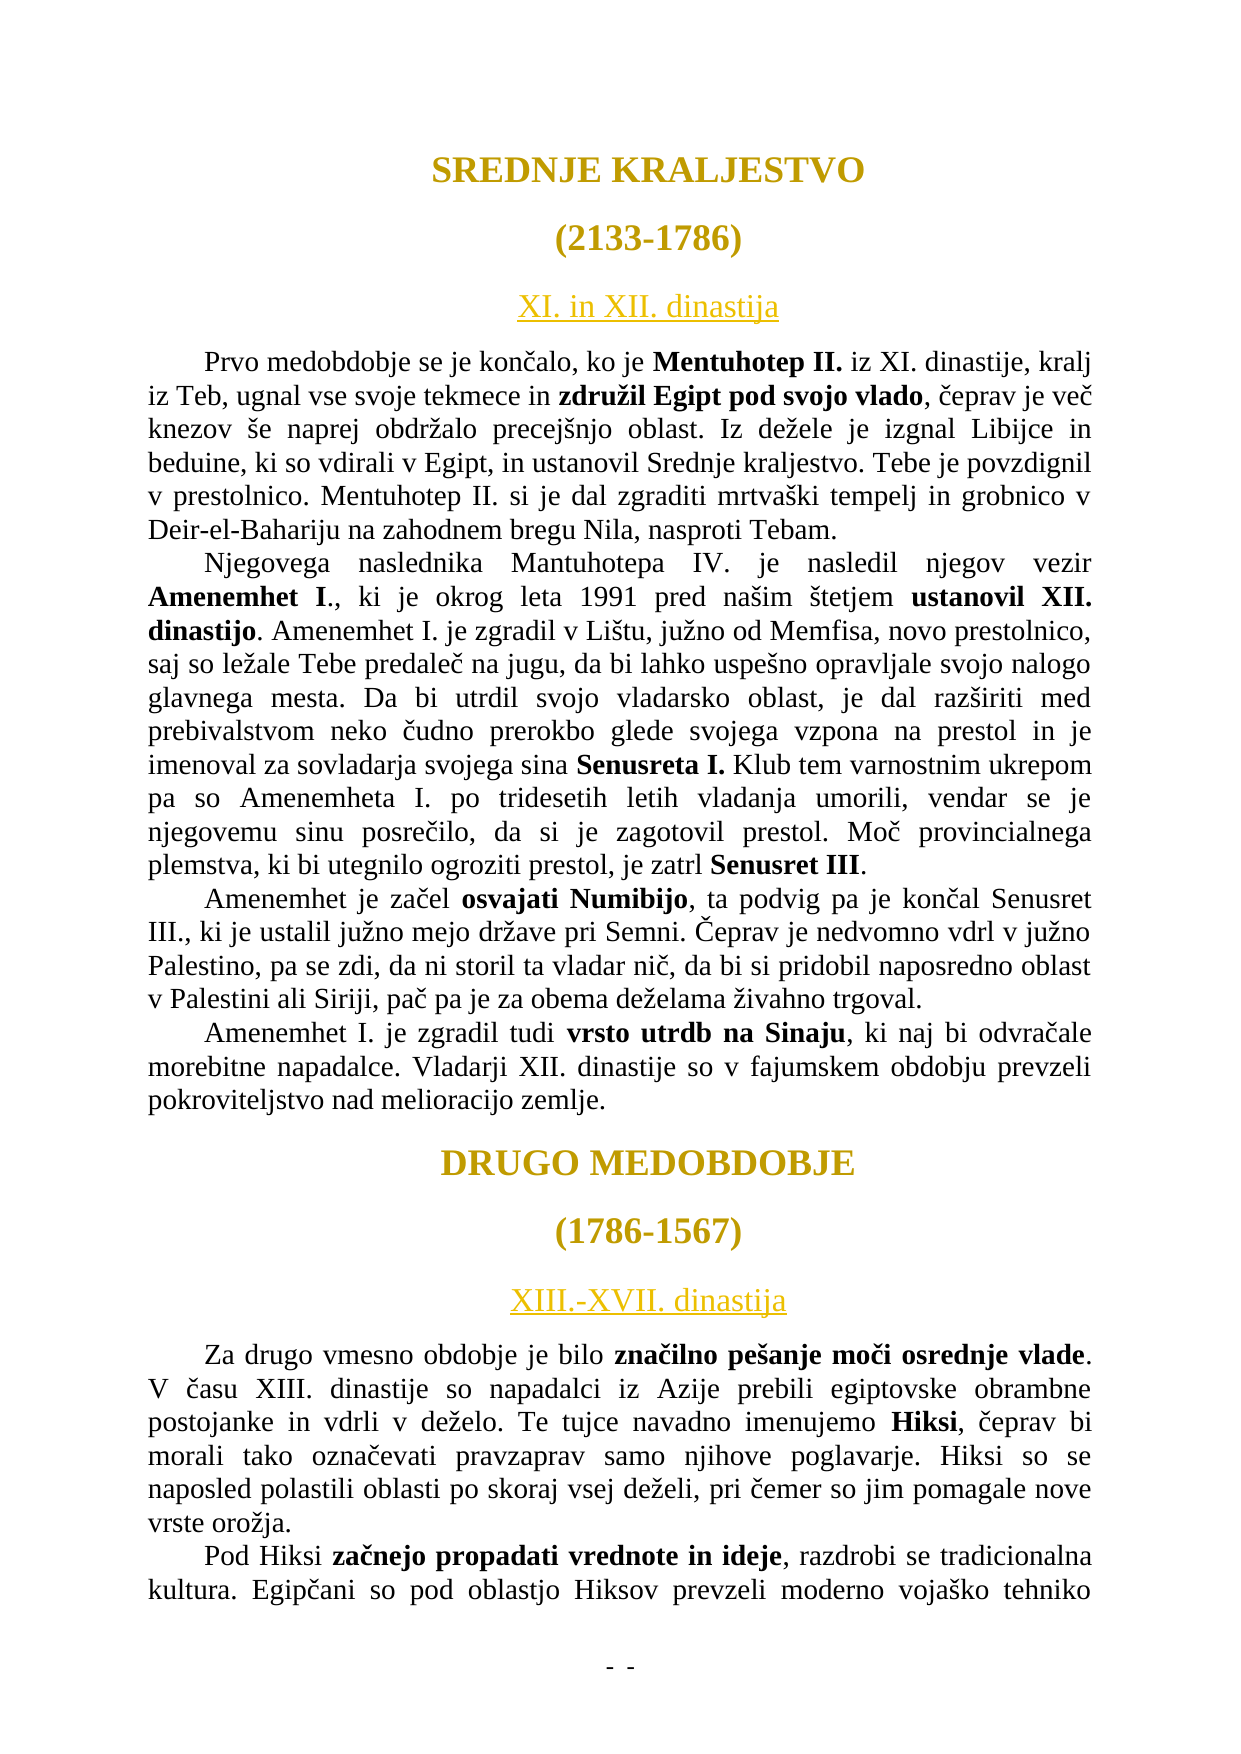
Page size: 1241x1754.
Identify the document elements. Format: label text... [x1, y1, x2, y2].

subtitle (2133-1786) [148, 216, 1092, 259]
text Pod Hiksi začnejo propadati vrednote in ideje, razdrobi se tradicionalna kultura. Egipčani so pod oblastjo Hiksov prevzeli moderno vojaško tehniko [148, 1538, 1092, 1606]
text Njegovega naslednika Mantuhotepa IV. je nasledil njegov vezir Amenemhet I., ki je okrog leta 1991 pred našim štetjem ustanovil XII. dinastijo. Amenemhet I. je zgradil v Lištu, južno od Memfisa, novo prestolnico, saj so ležale Tebe predaleč na jugu, da bi lahko uspešno opravljale svojo nalogo glavnega mesta. Da bi utrdil svojo vladarsko oblast, je dal razširiti med prebivalstvom neko čudno prerokbo glede svojega vzpona na prestol in je imenoval za sovladarja svojega sina Senusreta I. Klub tem varnostnim ukrepom pa so Amenemheta I. po tridesetih letih vladanja umorili, vendar se je njegovemu sinu posrečilo, da si je zagotovil prestol. Moč provincialnega plemstva, ki bi utegnilo ogroziti prestol, je zatrl Senusret III. [148, 546, 1092, 881]
subtitle SREDNJE KRALJESTVO [148, 148, 1092, 191]
text Amenemhet I. je zgradil tudi vrsto utrdb na Sinaju, ki naj bi odvračale morebitne napadalce. Vladarji XII. dinastije so v fajumskem obdobju prevzeli pokroviteljstvo nad melioracijo zemlje. [148, 1015, 1092, 1116]
subtitle XI. in XII. dinastija [148, 287, 1092, 325]
subtitle XIII.-XVII. dinastija [148, 1280, 1092, 1318]
subtitle DRUGO MEDOBDOBJE [148, 1141, 1092, 1184]
text Amenemhet je začel osvajati Numibijo, ta podvig pa je končal Senusret III., ki je ustalil južno mejo države pri Semni. Čeprav je nedvomno vdrl v južno Palestino, pa se zdi, da ni storil ta vladar nič, da bi si pridobil naposredno oblast v Palestini ali Siriji, pač pa je za obema deželama živahno trgoval. [148, 881, 1092, 1015]
subtitle (1786-1567) [148, 1209, 1092, 1252]
text Za drugo vmesno obdobje je bilo značilno pešanje moči osrednje vlade. V času XIII. dinastije so napadalci iz Azije prebili egiptovske obrambne postojanke in vdrli v deželo. Te tujce navadno imenujemo Hiksi, čeprav bi morali tako označevati pravzaprav samo njihove poglavarje. Hiksi so se naposled polastili oblasti po skoraj vsej deželi, pri čemer so jim pomagale nove vrste orožja. [148, 1337, 1092, 1538]
text Prvo medobdobje se je končalo, ko je Mentuhotep II. iz XI. dinastije, kralj iz Teb, ugnal vse svoje tekmece in združil Egipt pod svojo vlado, čeprav je več knezov še naprej obdržalo precejšnjo oblast. Iz dežele je izgnal Libijce in beduine, ki so vdirali v Egipt, in ustanovil Srednje kraljestvo. Tebe je povzdignil v prestolnico. Mentuhotep II. si je dal zgraditi mrtvaški tempelj in grobnico v Deir-el-Bahariju na zahodnem bregu Nila, nasproti Tebam. [148, 344, 1092, 546]
